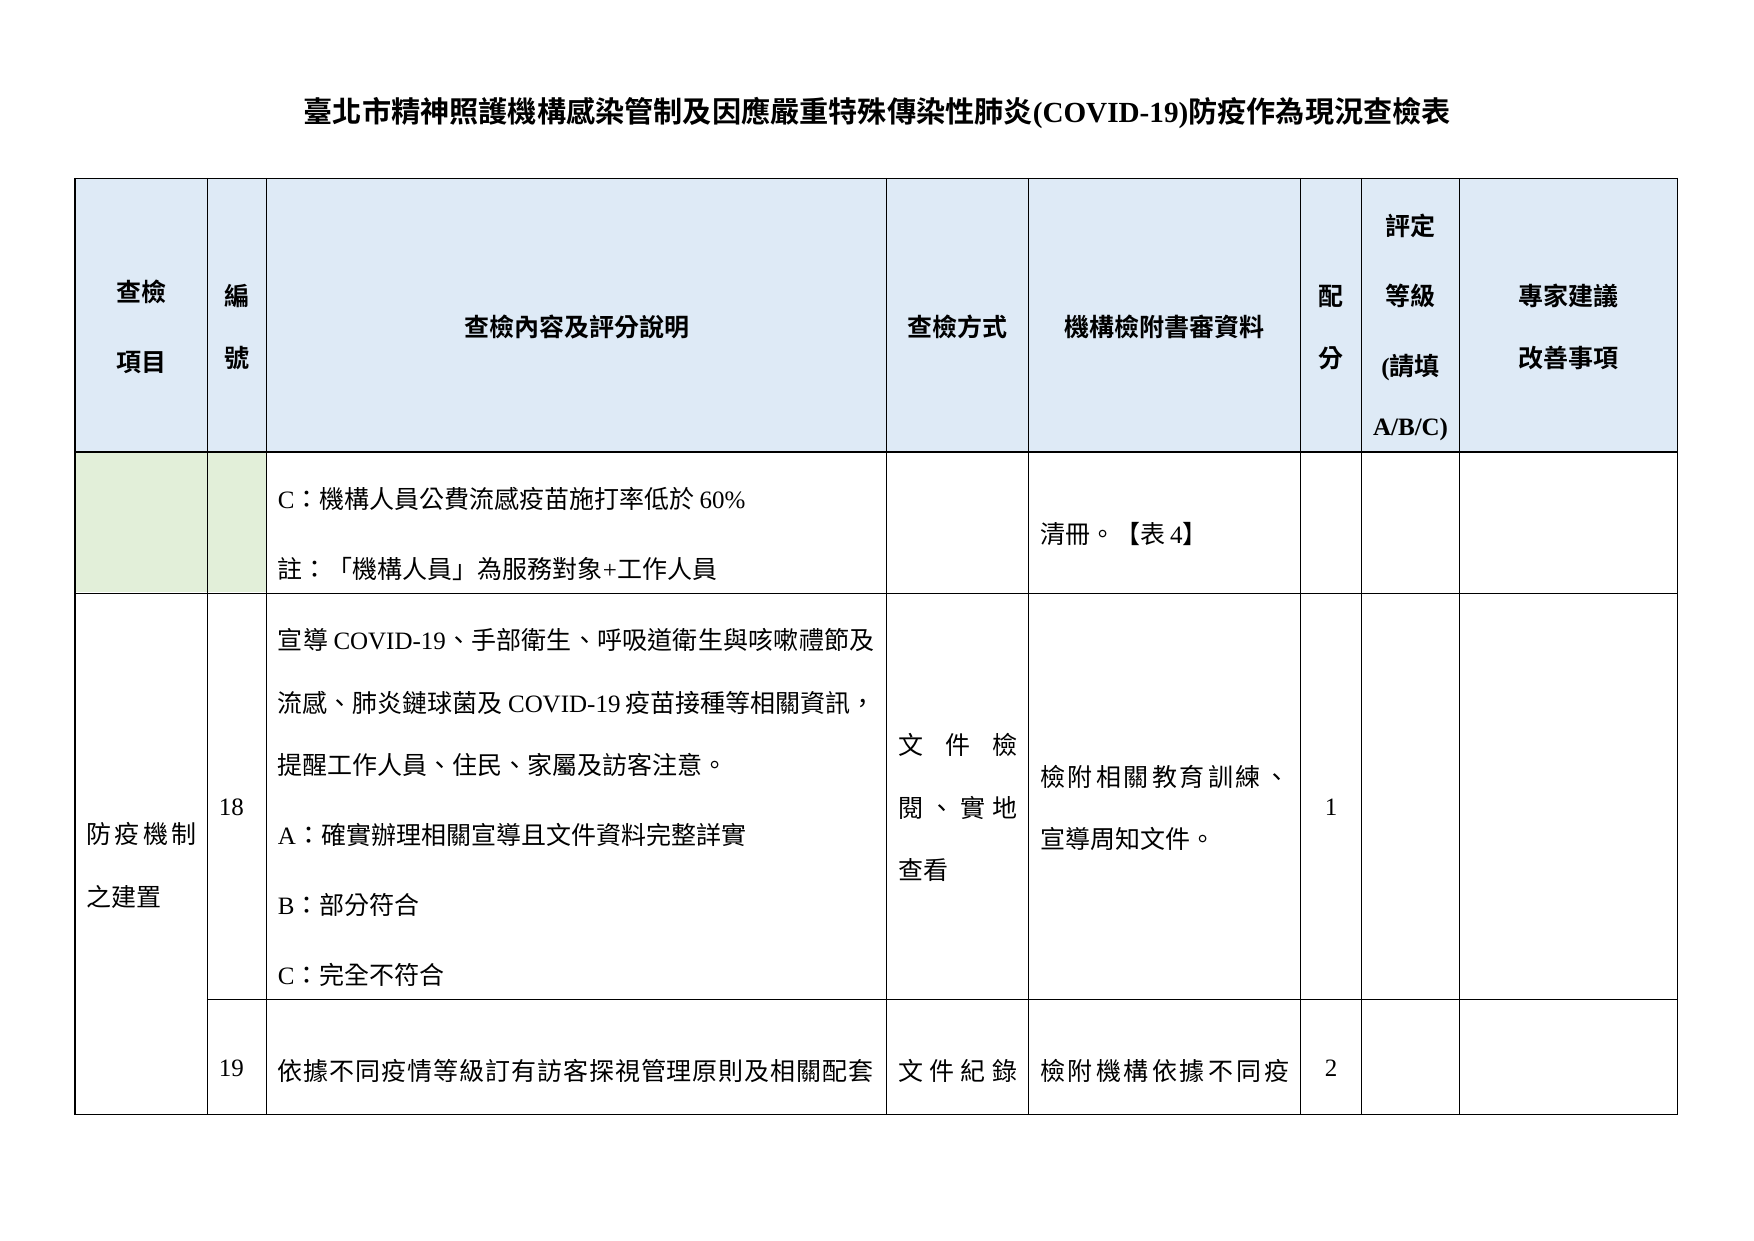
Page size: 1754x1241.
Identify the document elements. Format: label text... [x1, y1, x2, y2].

table_cell [208, 453, 266, 592]
table_cell 文件紀錄 [887, 1000, 1028, 1114]
table_cell [1362, 453, 1459, 592]
table_cell [76, 453, 207, 592]
table_cell [1362, 594, 1459, 998]
table_cell [1460, 594, 1677, 998]
table_cell [1301, 453, 1361, 592]
table_cell 2 [1301, 1000, 1361, 1114]
table_cell 檢附機構依據不同疫 [1029, 1000, 1300, 1114]
table_cell [887, 453, 1028, 592]
table_cell C：機構人員公費流感疫苗施打率低於60% 註：「機構人員」為服務對象+工作人員 [267, 453, 886, 592]
table_cell 18 [208, 594, 266, 998]
table_cell 1 [1301, 594, 1361, 998]
table_header 查檢內容及評分說明 [267, 179, 886, 451]
table_cell 文件檢閱、實地查看 [887, 594, 1028, 998]
table_cell 防疫機制之建置 [76, 594, 207, 1114]
table_header 機構檢附書審資料 [1029, 179, 1300, 451]
table_cell 宣導COVID-19、手部衛生、呼吸道衛生與咳嗽禮節及流感、肺炎鏈球菌及COVID-19疫苗接種等相關資訊，提醒工作人員、住民、家屬及訪客注意。 A：確實辦理相關宣導且文件資料完整詳實 B：部分符合 C：完全不符合 [267, 594, 886, 998]
table_cell 檢附相關教育訓練、宣導周知文件。 [1029, 594, 1300, 998]
table_cell [1460, 1000, 1677, 1114]
table_cell [1362, 1000, 1459, 1114]
table_cell 依據不同疫情等級訂有訪客探視管理原則及相關配套 [267, 1000, 886, 1114]
table_header 專家建議 改善事項 [1460, 179, 1677, 451]
table_header 編號 [208, 179, 266, 451]
table_cell 19 [208, 1000, 266, 1114]
table_cell 清冊。【表4】 [1029, 453, 1300, 592]
table_header 配分 [1301, 179, 1361, 451]
table_header 查檢 項目 [76, 179, 207, 451]
table_cell [1460, 453, 1677, 592]
table_header 評定 等級 (請填A/B/C) [1362, 179, 1459, 451]
table_header 查檢方式 [887, 179, 1028, 451]
